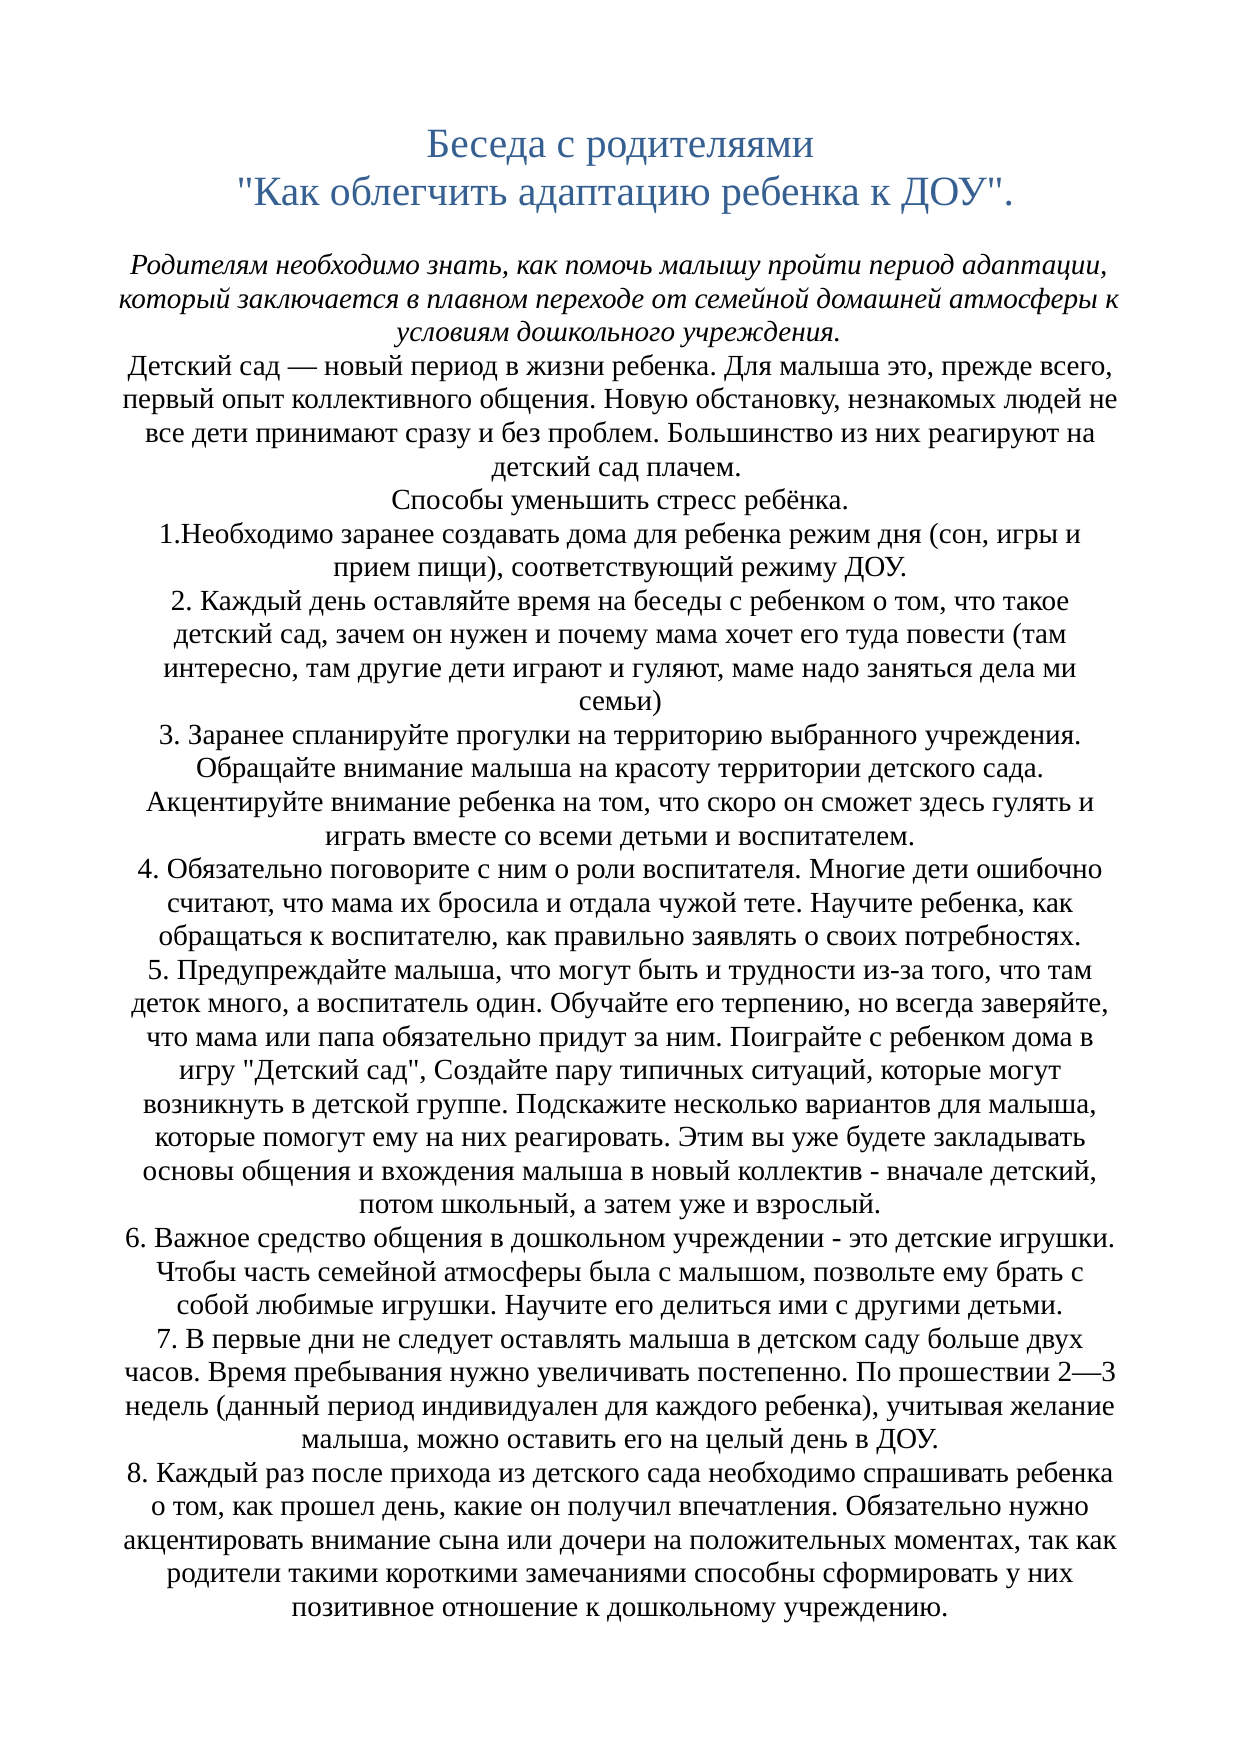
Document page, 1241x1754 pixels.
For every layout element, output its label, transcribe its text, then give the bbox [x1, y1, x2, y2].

text Беседа с родителяями [118, 118, 1122, 166]
text "Как облегчить адаптацию ребенка к ДОУ". Родителям необходимо знать, как помочь малышу пройти период адаптации, который заключается в плавном переходе от семейной домашней атмосферы к условиям дошкольного учреждения. Детский сад — новый период в жизни ребенка. Для малыша это, прежде всего, первый опыт коллективного общения. Новую обстановку, незнакомых людей не все дети принимают сразу и без проблем. Большинство из них реагируют на детский сад плачем. Способы уменьшить стресс ребёнка. 1.Необходимо заранее создавать дома для ребенка режим дня (сон, игры и прием пищи), соответствующий режиму ДОУ. 2. Каждый день оставляйте время на беседы с ребенком о том, что такое детский сад, зачем он нужен и почему мама хочет его туда повести (там интересно, там другие дети играют и гуляют, маме надо заняться дела ми семьи) 3. Заранее спланируйте прогулки на территорию выбранного учреждения. Обращайте внимание малыша на красоту территории детского сада. Акцентируйте внимание ребенка на том, что скоро он сможет здесь гулять и играть вместе со всеми детьми и воспитателем. 4. Обязательно поговорите с ним о роли воспитателя. Многие дети ошибочно считают, что мама их бросила и отдала чужой тете. Научите ребенка, как обращаться к воспитателю, как правильно заявлять о своих потребностях. 5. Предупреждайте малыша, что могут быть и трудности из-за того, что там деток много, а воспитатель один. Обучайте его терпению, но всегда заверяйте, что мама или папа обязательно придут за ним. Поиграйте с ребенком дома в игру "Детский сад", Создайте пару типичных ситуаций, которые могут возникнуть в детской группе. Подскажите несколько вариантов для малыша, которые помогут ему на них реагировать. Этим вы уже будете закладывать основы общения и вхождения малыша в новый коллектив - вначале детский, потом школьный, а затем уже и взрослый. 6. Важное средство общения в дошкольном учреждении - это детские игрушки. Чтобы часть семейной атмосферы была с малышом, позвольте ему брать с собой любимые игрушки. Научите его делиться ими с другими детьми. 7. В первые дни не следует оставлять малыша в детском саду больше двух часов. Время пребывания нужно увеличивать постепенно. По прошествии 2—3 недель (данный период индивидуален для каждого ребенка), учитывая желание малыша, можно оставить его на целый день в ДОУ. 8. Каждый раз после прихода из детского сада необходимо спрашивать ребенка о том, как прошел день, какие он получил впечатления. Обязательно нужно акцентировать внимание сына или дочери на положительных моментах, так как родители такими короткими замечаниями способны сформировать у них позитивное отношение к дошкольному учреждению. [118, 166, 1122, 1623]
